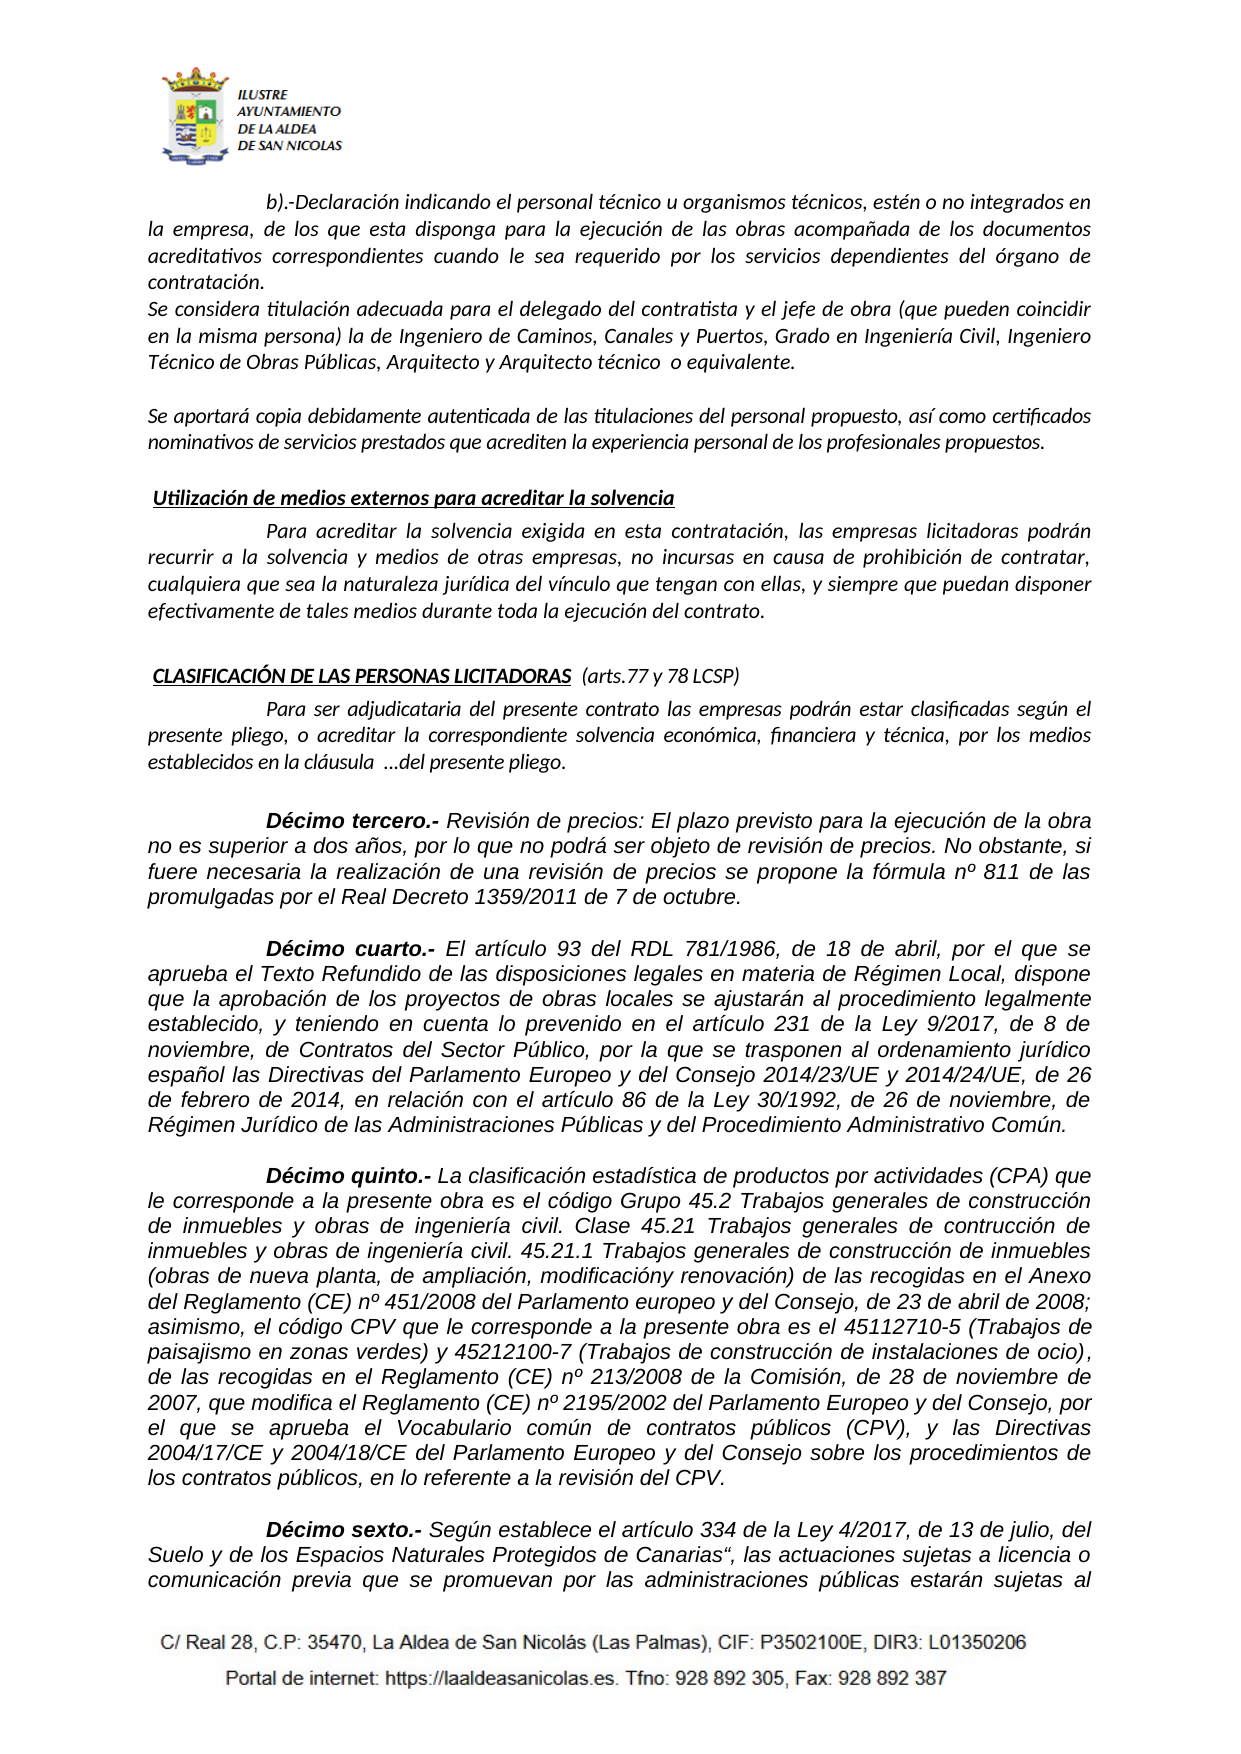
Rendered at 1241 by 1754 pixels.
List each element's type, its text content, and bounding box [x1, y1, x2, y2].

text Utilización de medios externos para acreditar la solvencia [148, 484, 1093, 511]
picture [148, 1626, 1034, 1694]
text Décimo sexto.- Según establece el artículo 334 de la Ley 4/2017, de 13 de julio, del Suelo y de los Espacios Naturales Protegidos de Canarias“, las actuaciones sujetas a licencia o comunicación previa que se promuevan por las administraciones públicas estarán sujetas al [148, 1517, 1093, 1592]
text Décimo quinto.- La clasificación estadística de productos por actividades (CPA) que le corresponde a la presente obra es el código Grupo 45.2 Trabajos generales de construcción de inmuebles y obras de ingeniería civil. Clase 45.21 Trabajos generales de contrucción de inmuebles y obras de ingeniería civil. 45.21.1 Trabajos generales de construcción de inmuebles (obras de nueva planta, de ampliación, modificacióny renovación) de las recogidas en el Anexo del Reglamento (CE) nº 451/2008 del Parlamento europeo y del Consejo, de 23 de abril de 2008; asimismo, el código CPV que le corresponde a la presente obra es el 45112710-5 (Trabajos de paisajismo en zonas verdes) y 45212100-7 (Trabajos de construcción de instalaciones de ocio), de las recogidas en el Reglamento (CE) nº 213/2008 de la Comisión, de 28 de noviembre de 2007, que modifica el Reglamento (CE) nº 2195/2002 del Parlamento Europeo y del Consejo, por el que se aprueba el Vocabulario común de contratos públicos (CPV), y las Directivas 2004/17/CE y 2004/18/CE del Parlamento Europeo y del Consejo sobre los procedimientos de los contratos públicos, en lo referente a la revisión del CPV. [148, 1162, 1093, 1490]
text Se aportará copia debidamente autenticada de las titulaciones del personal propuesto, así como certificados nominativos de servicios prestados que acrediten la experiencia personal de los profesionales propuestos. [148, 402, 1093, 455]
text Se considera titulación adecuada para el delegado del contratista y el jefe de obra (que pueden coincidir en la misma persona) la de Ingeniero de Caminos, Canales y Puertos, Grado en Ingeniería Civil, Ingeniero Técnico de Obras Públicas, Arquitecto y Arquitecto técnico o equivalente. [148, 295, 1093, 375]
text CLASIFICACIÓN DE LAS PERSONAS LICITADORAS (arts.77 y 78 LCSP) [148, 662, 1093, 688]
text Para acreditar la solvencia exigida en esta contratación, las empresas licitadoras podrán recurrir a la solvencia y medios de otras empresas, no incursas en causa de prohibición de contratar, cualquiera que sea la naturaleza jurídica del vínculo que tengan con ellas, y siempre que puedan disponer efectivamente de tales medios durante toda la ejecución del contrato. [148, 517, 1093, 623]
picture [148, 59, 358, 173]
text Para ser adjudicataria del presente contrato las empresas podrán estar clasificadas según el presente pliego, o acreditar la correspondiente solvencia económica, financiera y técnica, por los medios establecidos en la cláusula ...del presente pliego. [148, 695, 1093, 775]
text Décimo cuarto.- El artículo 93 del RDL 781/1986, de 18 de abril, por el que se aprueba el Texto Refundido de las disposiciones legales en materia de Régimen Local, dispone que la aprobación de los proyectos de obras locales se ajustarán al procedimiento legalmente establecido, y teniendo en cuenta lo prevenido en el artículo 231 de la Ley 9/2017, de 8 de noviembre, de Contratos del Sector Público, por la que se trasponen al ordenamiento jurídico español las Directivas del Parlamento Europeo y del Consejo 2014/23/UE y 2014/24/UE, de 26 de febrero de 2014, en relación con el artículo 86 de la Ley 30/1992, de 26 de noviembre, de Régimen Jurídico de las Administraciones Públicas y del Procedimiento Administrativo Común. [148, 936, 1093, 1137]
text Décimo tercero.- Revisión de precios: El plazo previsto para la ejecución de la obra no es superior a dos años, por lo que no podrá ser objeto de revisión de precios. No obstante, si fuere necesaria la realización de una revisión de precios se propone la fórmula nº 811 de las promulgadas por el Real Decreto 1359/2011 de 7 de octubre. [148, 808, 1093, 909]
text b).-Declaración indicando el personal técnico u organismos técnicos, estén o no integrados en la empresa, de los que esta disponga para la ejecución de las obras acompañada de los documentos acreditativos correspondientes cuando le sea requerido por los servicios dependientes del órgano de contratación. [148, 188, 1093, 295]
